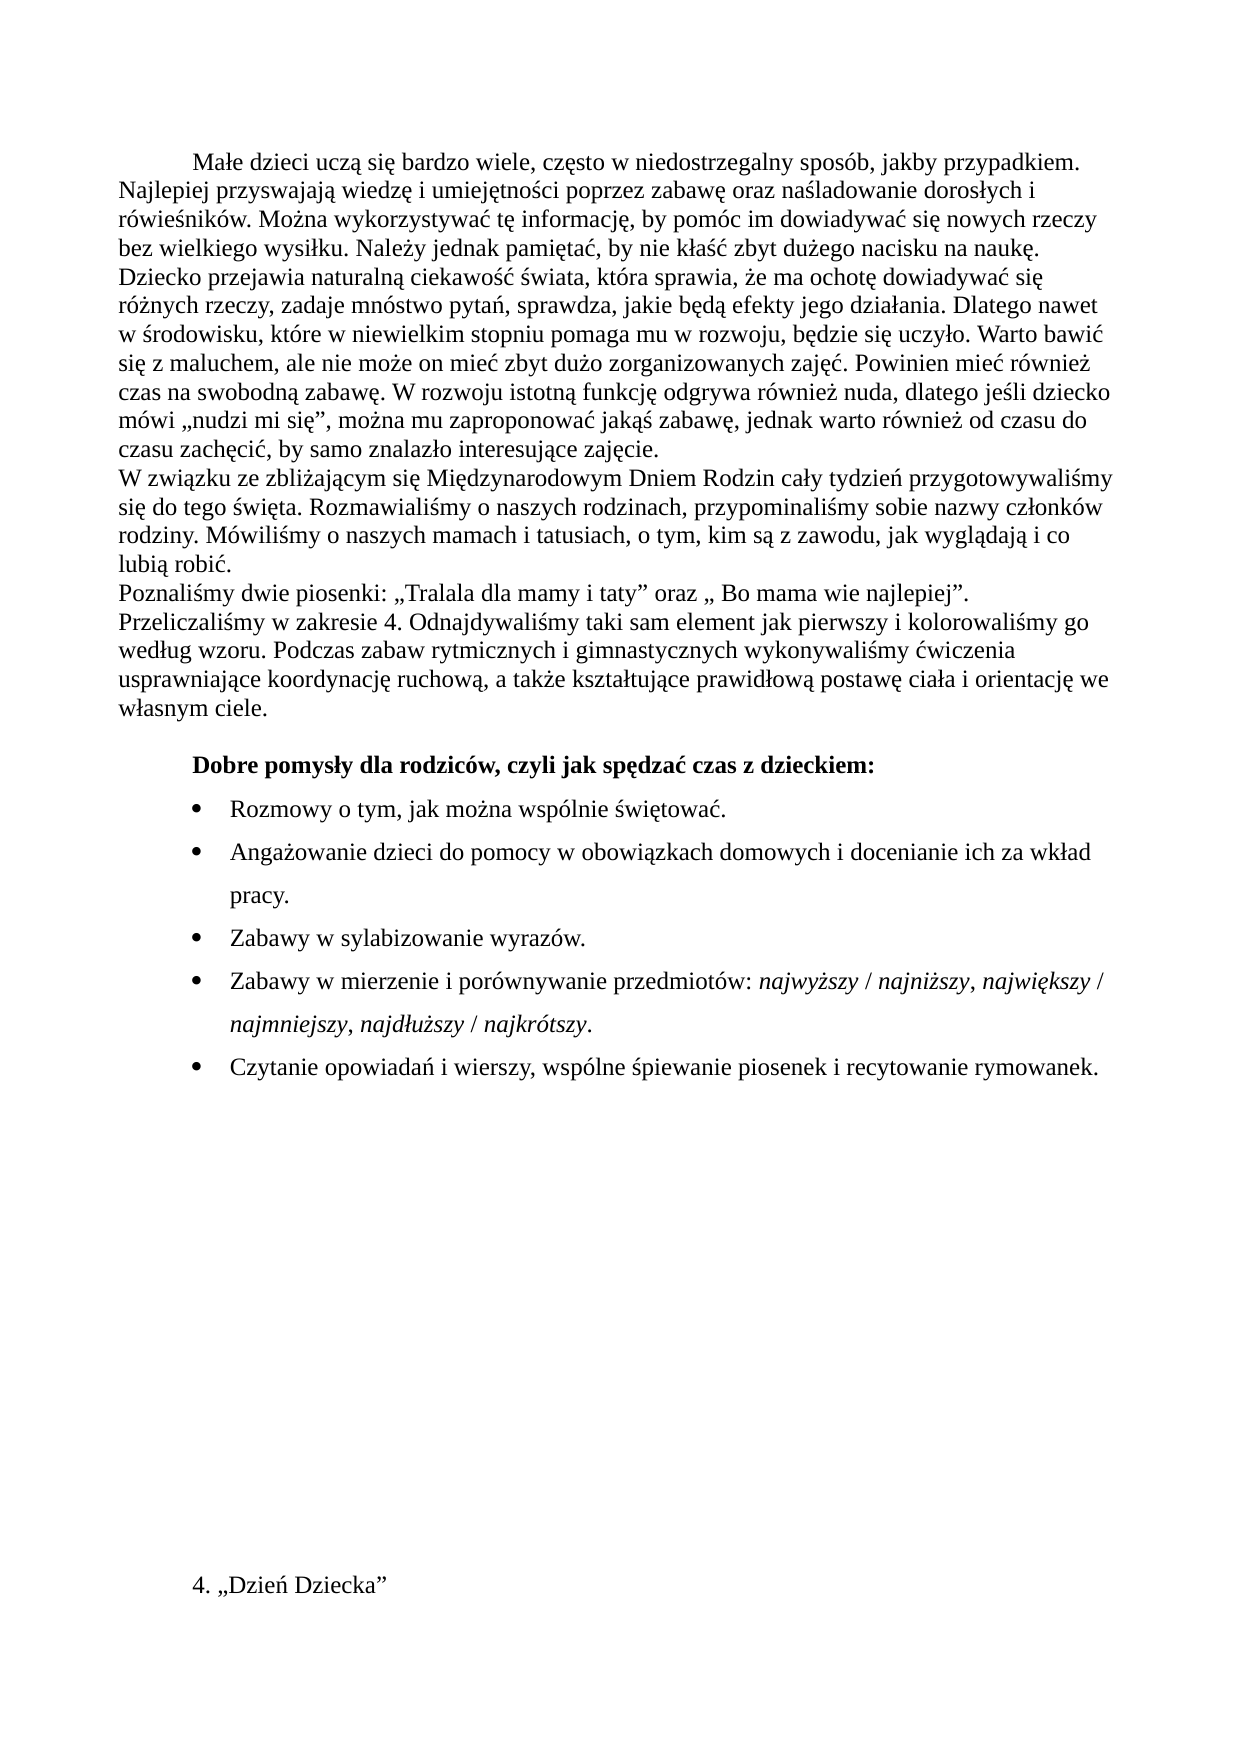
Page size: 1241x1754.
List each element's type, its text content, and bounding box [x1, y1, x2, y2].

text Poznaliśmy dwie piosenki: „Tralala dla mamy i taty” oraz „ Bo mama wie najlepiej”. [118, 578, 1122, 607]
list Czytanie opowiadań i wierszy, wspólne śpiewanie piosenek i recytowanie rymowanek. [192, 1052, 1122, 1081]
text 4. „Dzień Dziecka” [118, 1570, 1122, 1599]
list Zabawy w sylabizowanie wyrazów. [192, 923, 1122, 952]
list Rozmowy o tym, jak można wspólnie świętować. [192, 794, 1122, 822]
list Zabawy w mierzenie i porównywanie przedmiotów: najwyższy / najniższy, największy / najmniejszy, najdłuższy / najkrótszy. [192, 966, 1122, 1038]
text Przeliczaliśmy w zakresie 4. Odnajdywaliśmy taki sam element jak pierwszy i kolorowaliśmy go według wzoru. Podczas zabaw rytmicznych i gimnastycznych wykonywaliśmy ćwiczenia usprawniające koordynację ruchową, a także kształtujące prawidłową postawę ciała i orientację we własnym ciele. [118, 607, 1122, 722]
text W związku ze zbliżającym się Międzynarodowym Dniem Rodzin cały tydzień przygotowywaliśmy się do tego święta. Rozmawialiśmy o naszych rodzinach, przypominaliśmy sobie nazwy członków rodziny. Mówiliśmy o naszych mamach i tatusiach, o tym, kim są z zawodu, jak wyglądają i co lubią robić. [118, 463, 1122, 578]
text Małe dzieci uczą się bardzo wiele, często w niedostrzegalny sposób, jakby przypadkiem. Najlepiej przyswajają wiedzę i umiejętności poprzez zabawę oraz naśladowanie dorosłych i rówieśników. Można wykorzystywać tę informację, by pomóc im dowiadywać się nowych rzeczy bez wielkiego wysiłku. Należy jednak pamiętać, by nie kłaść zbyt dużego nacisku na naukę. Dziecko przejawia naturalną ciekawość świata, która sprawia, że ma ochotę dowiadywać się różnych rzeczy, zadaje mnóstwo pytań, sprawdza, jakie będą efekty jego działania. Dlatego nawet w środowisku, które w niewielkim stopniu pomaga mu w rozwoju, będzie się uczyło. Warto bawić się z maluchem, ale nie może on mieć zbyt dużo zorganizowanych zajęć. Powinien mieć również czas na swobodną zabawę. W rozwoju istotną funkcję odgrywa również nuda, dlatego jeśli dziecko mówi „nudzi mi się”, można mu zaproponować jakąś zabawę, jednak warto również od czasu do czasu zachęcić, by samo znalazło interesujące zajęcie. [118, 147, 1122, 463]
text Dobre pomysły dla rodziców, czyli jak spędzać czas z dzieckiem: [118, 751, 1122, 779]
list Angażowanie dzieci do pomocy w obowiązkach domowych i docenianie ich za wkład pracy. [192, 837, 1122, 909]
